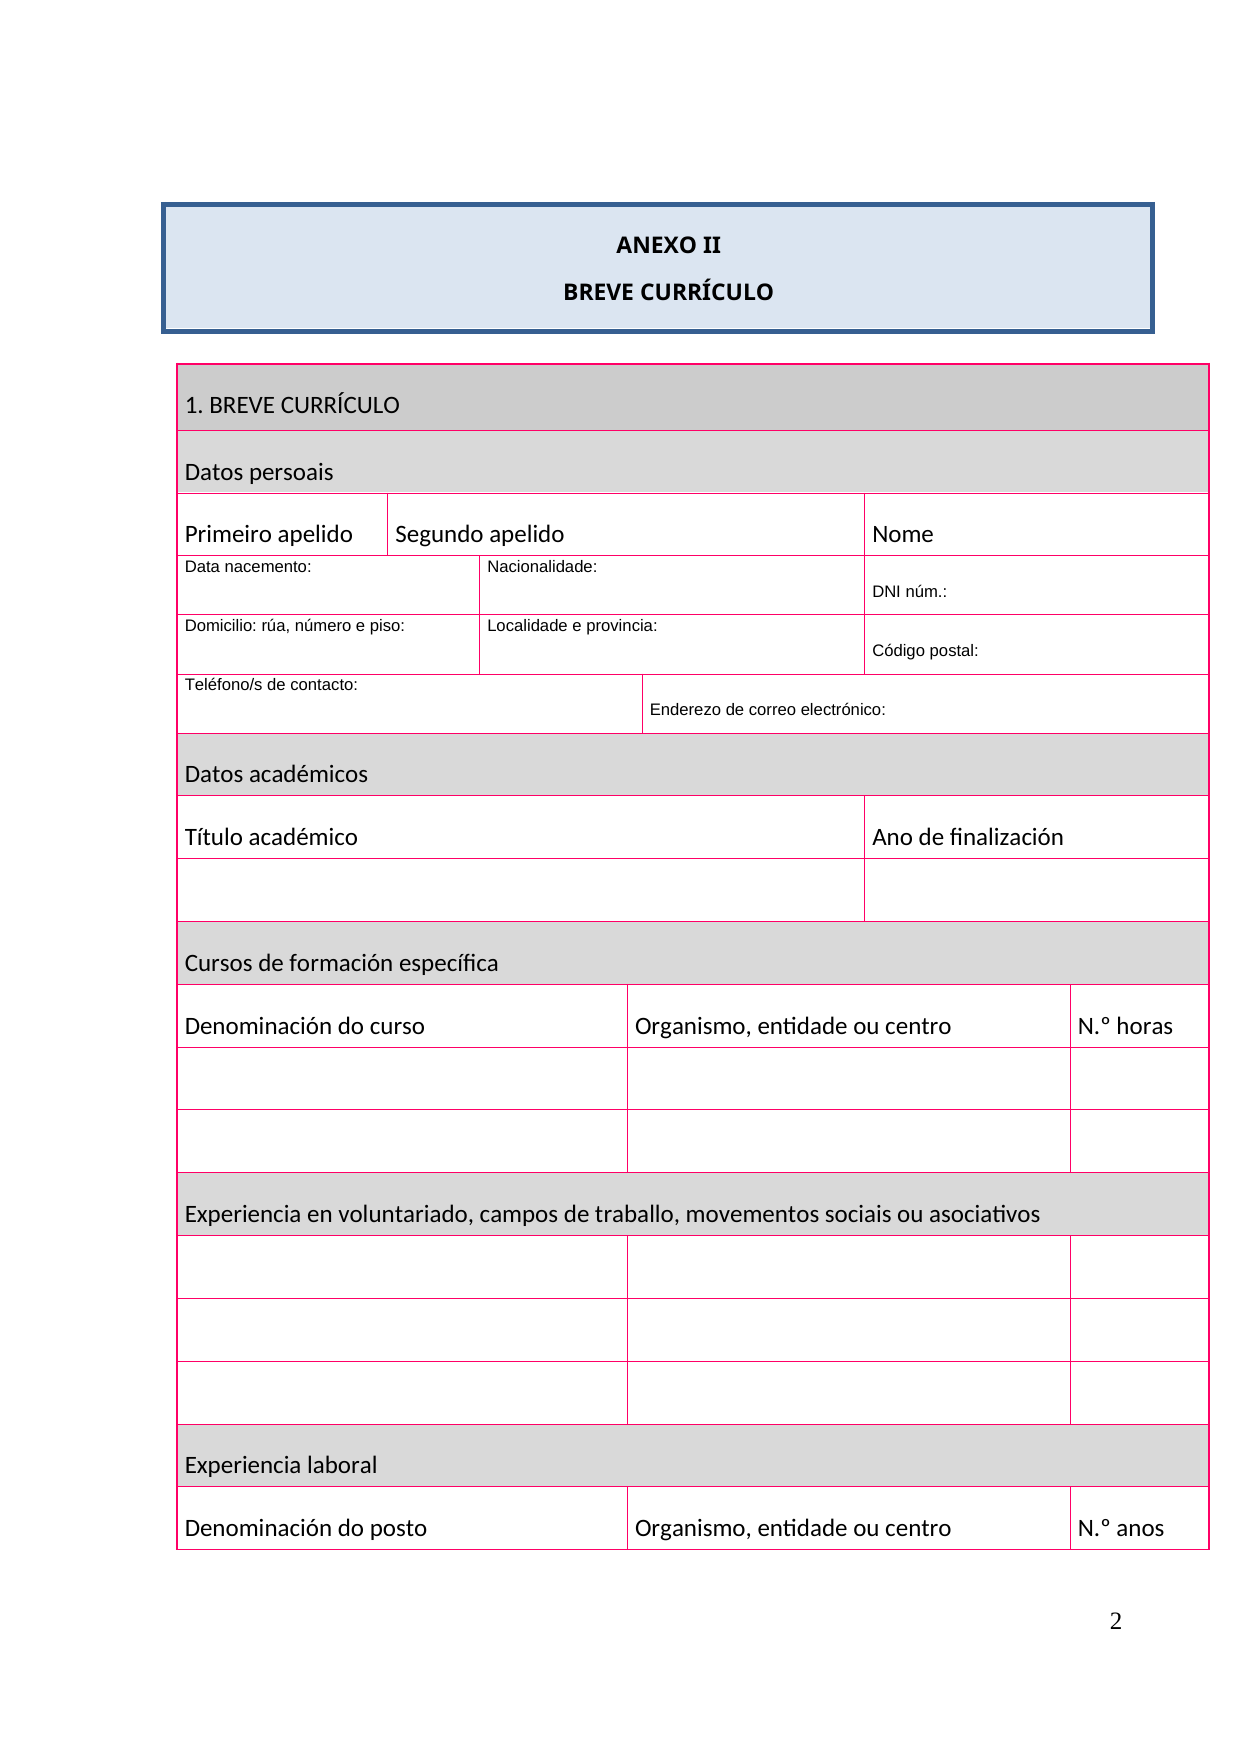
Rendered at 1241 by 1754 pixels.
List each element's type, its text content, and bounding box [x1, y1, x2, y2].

table_header ANEXO II BREVE CURRÍCULO [166, 207, 1150, 328]
table_cell Código postal: [865, 615, 1208, 673]
table_cell Cursos de formación específica [178, 922, 1208, 984]
table_cell Teléfono/s de contacto: [178, 675, 642, 732]
table_cell [628, 1048, 1070, 1109]
table_cell Experiencia en voluntariado, campos de traballo, movementos sociais ou asociativos [178, 1173, 1208, 1235]
table_cell [1071, 1048, 1208, 1109]
table_cell [178, 859, 864, 921]
table_cell [1071, 1299, 1208, 1361]
table_cell Nacionalidade: [480, 556, 864, 614]
table_cell [628, 1236, 1070, 1298]
table_cell Datos académicos [178, 734, 1208, 795]
table_cell [178, 1110, 627, 1172]
table_cell [178, 1362, 627, 1423]
table_cell Domicilio: rúa, número e piso: [178, 615, 479, 673]
table_cell [1071, 1236, 1208, 1298]
table_cell Data nacemento: [178, 556, 479, 614]
table_cell [1071, 1362, 1208, 1423]
table_cell Denominación do curso [178, 985, 627, 1047]
table_cell [628, 1362, 1070, 1423]
table_cell Localidade e provincia: [480, 615, 864, 673]
table_cell Segundo apelido [388, 494, 864, 555]
table_cell Título académico [178, 796, 864, 858]
table_cell Experiencia laboral [178, 1425, 1208, 1486]
table_cell DNI núm.: [865, 556, 1208, 614]
table_cell N.º horas [1071, 985, 1208, 1047]
table_header 1. BREVE CURRÍCULO [178, 365, 1208, 430]
table_cell [628, 1110, 1070, 1172]
table_cell Denominación do posto [178, 1487, 627, 1549]
table_cell [178, 1236, 627, 1298]
table_cell Organismo, entidade ou centro [628, 1487, 1070, 1549]
table_cell Primeiro apelido [178, 494, 387, 555]
table_cell [628, 1299, 1070, 1361]
table_cell [1071, 1110, 1208, 1172]
table_cell [865, 859, 1208, 921]
table_cell N.º anos [1071, 1487, 1208, 1549]
table_cell Organismo, entidade ou centro [628, 985, 1070, 1047]
table_cell Nome [865, 494, 1208, 555]
table_cell [178, 1048, 627, 1109]
table_cell Enderezo de correo electrónico: [643, 675, 1208, 732]
table_cell Datos persoais [178, 431, 1208, 492]
table_cell [178, 1299, 627, 1361]
table_cell Ano de finalización [865, 796, 1208, 858]
